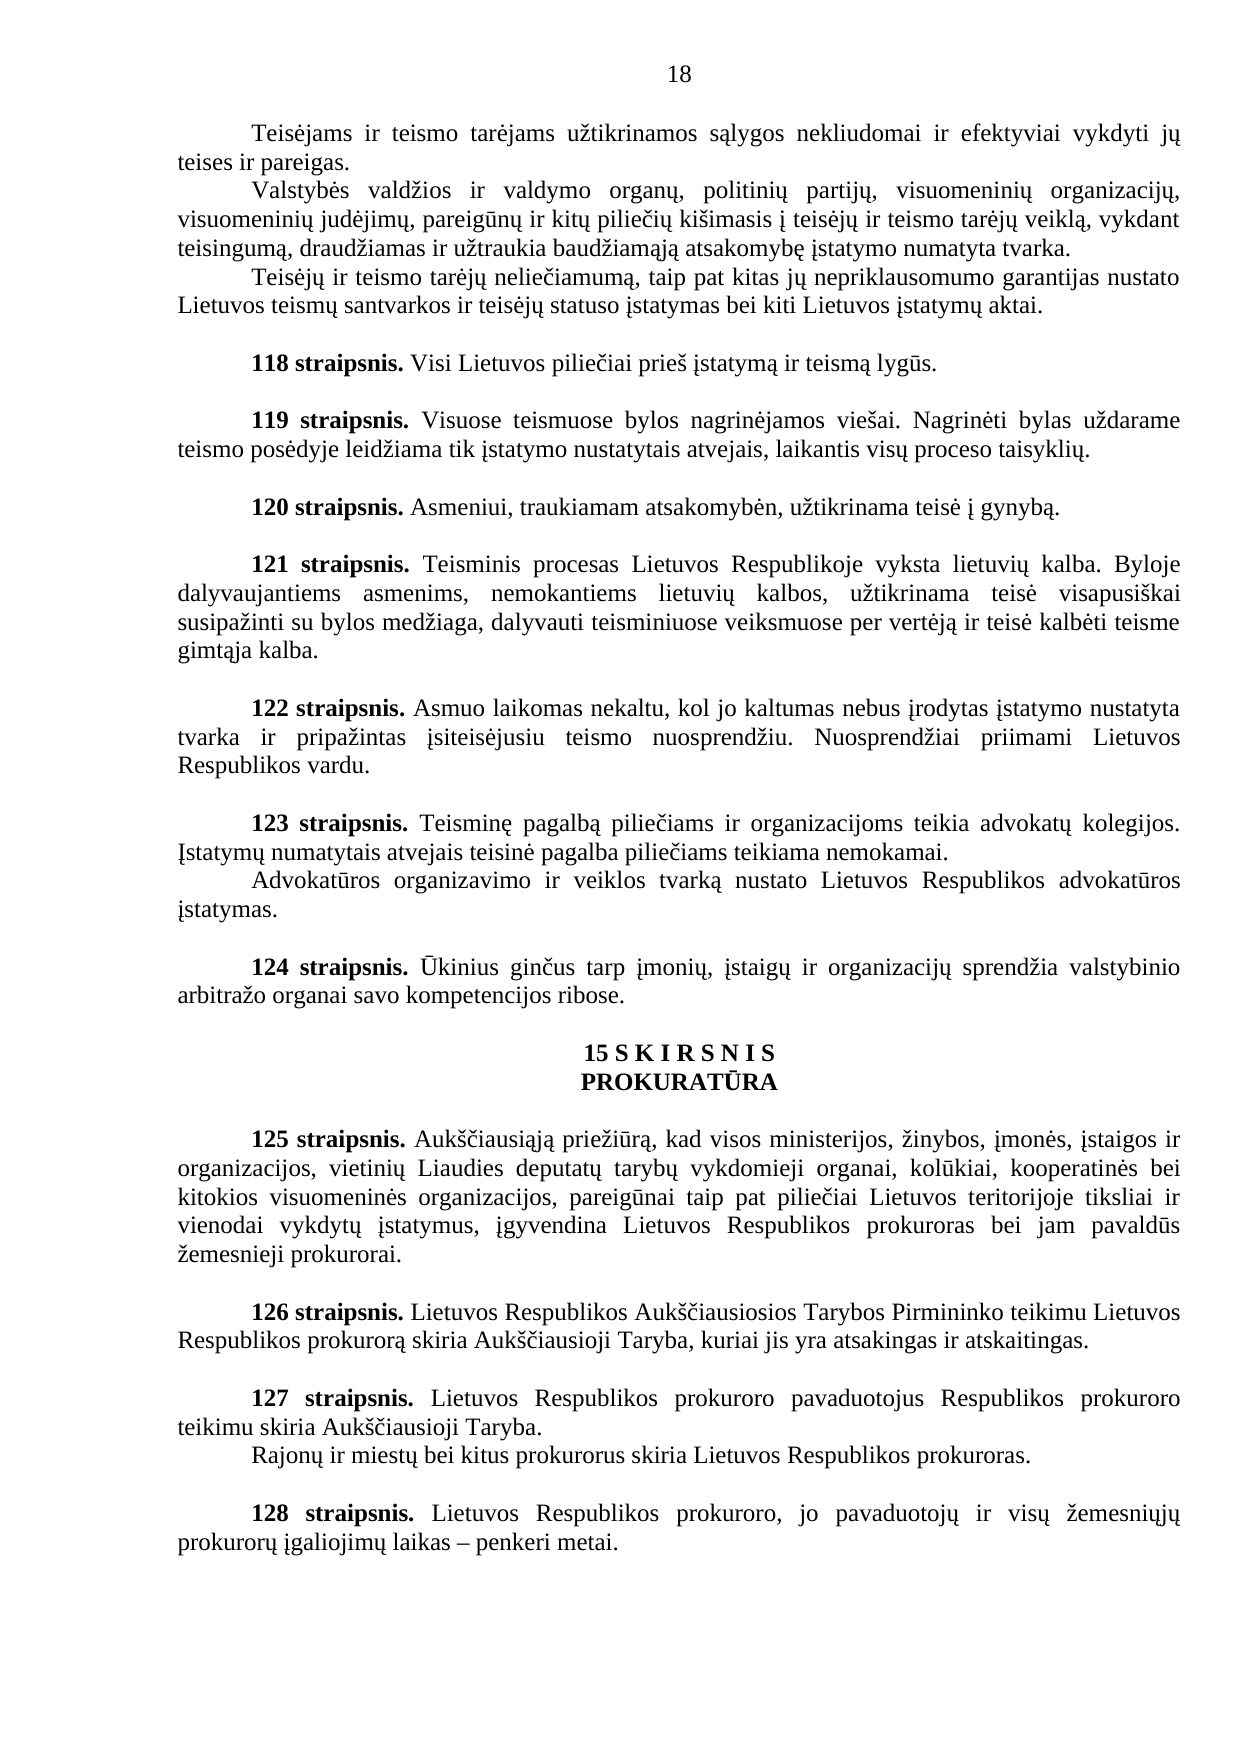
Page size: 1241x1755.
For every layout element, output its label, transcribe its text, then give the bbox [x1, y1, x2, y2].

text Teisėjų ir teismo tarėjų neliečiamumą, taip pat kitas jų nepriklausomumo garantijas nustato Lietuvos teismų santvarkos ir teisėjų statuso įstatymas bei kiti Lietuvos įstatymų aktai. [177, 262, 1181, 319]
text Teisėjams ir teismo tarėjams užtikrinamos sąlygos nekliudomai ir efektyviai vykdyti jų teises ir pareigas. [177, 118, 1181, 176]
text 124 straipsnis. Ūkinius ginčus tarp įmonių, įstaigų ir organizacijų sprendžia valstybinio arbitražo organai savo kompetencijos ribose. [177, 952, 1181, 1009]
text 123 straipsnis. Teisminę pagalbą piliečiams ir organizacijoms teikia advokatų kolegijos. Įstatymų numatytais atvejais teisinė pagalba piliečiams teikiama nemokamai. [177, 808, 1181, 866]
text 122 straipsnis. Asmuo laikomas nekaltu, kol jo kaltumas nebus įrodytas įstatymo nustatyta tvarka ir pripažintas įsiteisėjusiu teismo nuosprendžiu. Nuosprendžiai priimami Lietuvos Respublikos vardu. [177, 693, 1181, 779]
text 118 straipsnis. Visi Lietuvos piliečiai prieš įstatymą ir teismą lygūs. [177, 348, 1181, 377]
text Valstybės valdžios ir valdymo organų, politinių partijų, visuomeninių organizacijų, visuomeninių judėjimų, pareigūnų ir kitų piliečių kišimasis į teisėjų ir teismo tarėjų veiklą, vykdant teisingumą, draudžiamas ir užtraukia baudžiamąją atsakomybę įstatymo numatyta tvarka. [177, 176, 1181, 262]
text 127 straipsnis. Lietuvos Respublikos prokuroro pavaduotojus Respublikos prokuroro teikimu skiria Aukščiausioji Taryba. [177, 1383, 1181, 1441]
text Advokatūros organizavimo ir veiklos tvarką nustato Lietuvos Respublikos advokatūros įstatymas. [177, 866, 1181, 923]
text 126 straipsnis. Lietuvos Respublikos Aukščiausiosios Tarybos Pirmininko teikimu Lietuvos Respublikos prokurorą skiria Aukščiausioji Taryba, kuriai jis yra atsakingas ir atskaitingas. [177, 1297, 1181, 1354]
text 15 s k i r s n i s [177, 1038, 1181, 1067]
text 125 straipsnis. Aukščiausiąją priežiūrą, kad visos ministerijos, žinybos, įmonės, įstaigos ir organizacijos, vietinių Liaudies deputatų tarybų vykdomieji organai, kolūkiai, kooperatinės bei kitokios visuomeninės organizacijos, pareigūnai taip pat piliečiai Lietuvos teritorijoje tiksliai ir vienodai vykdytų įstatymus, įgyvendina Lietuvos Respublikos prokuroras bei jam pavaldūs žemesnieji prokurorai. [177, 1124, 1181, 1268]
text PROKURATŪRA [177, 1067, 1181, 1096]
text 128 straipsnis. Lietuvos Respublikos prokuroro, jo pavaduotojų ir visų žemesniųjų prokurorų įgaliojimų laikas – penkeri metai. [177, 1498, 1181, 1556]
text 119 straipsnis. Visuose teismuose bylos nagrinėjamos viešai. Nagrinėti bylas uždarame teismo posėdyje leidžiama tik įstatymo nustatytais atvejais, laikantis visų proceso taisyklių. [177, 406, 1181, 463]
text Rajonų ir miestų bei kitus prokurorus skiria Lietuvos Respublikos prokuroras. [177, 1441, 1181, 1469]
text 121 straipsnis. Teisminis procesas Lietuvos Respublikoje vyksta lietuvių kalba. Byloje dalyvaujantiems asmenims, nemokantiems lietuvių kalbos, užtikrinama teisė visapusiškai susipažinti su bylos medžiaga, dalyvauti teisminiuose veiksmuose per vertėją ir teisė kalbėti teisme gimtąja kalba. [177, 549, 1181, 664]
text 120 straipsnis. Asmeniui, traukiamam atsakomybėn, užtikrinama teisė į gynybą. [177, 492, 1181, 521]
